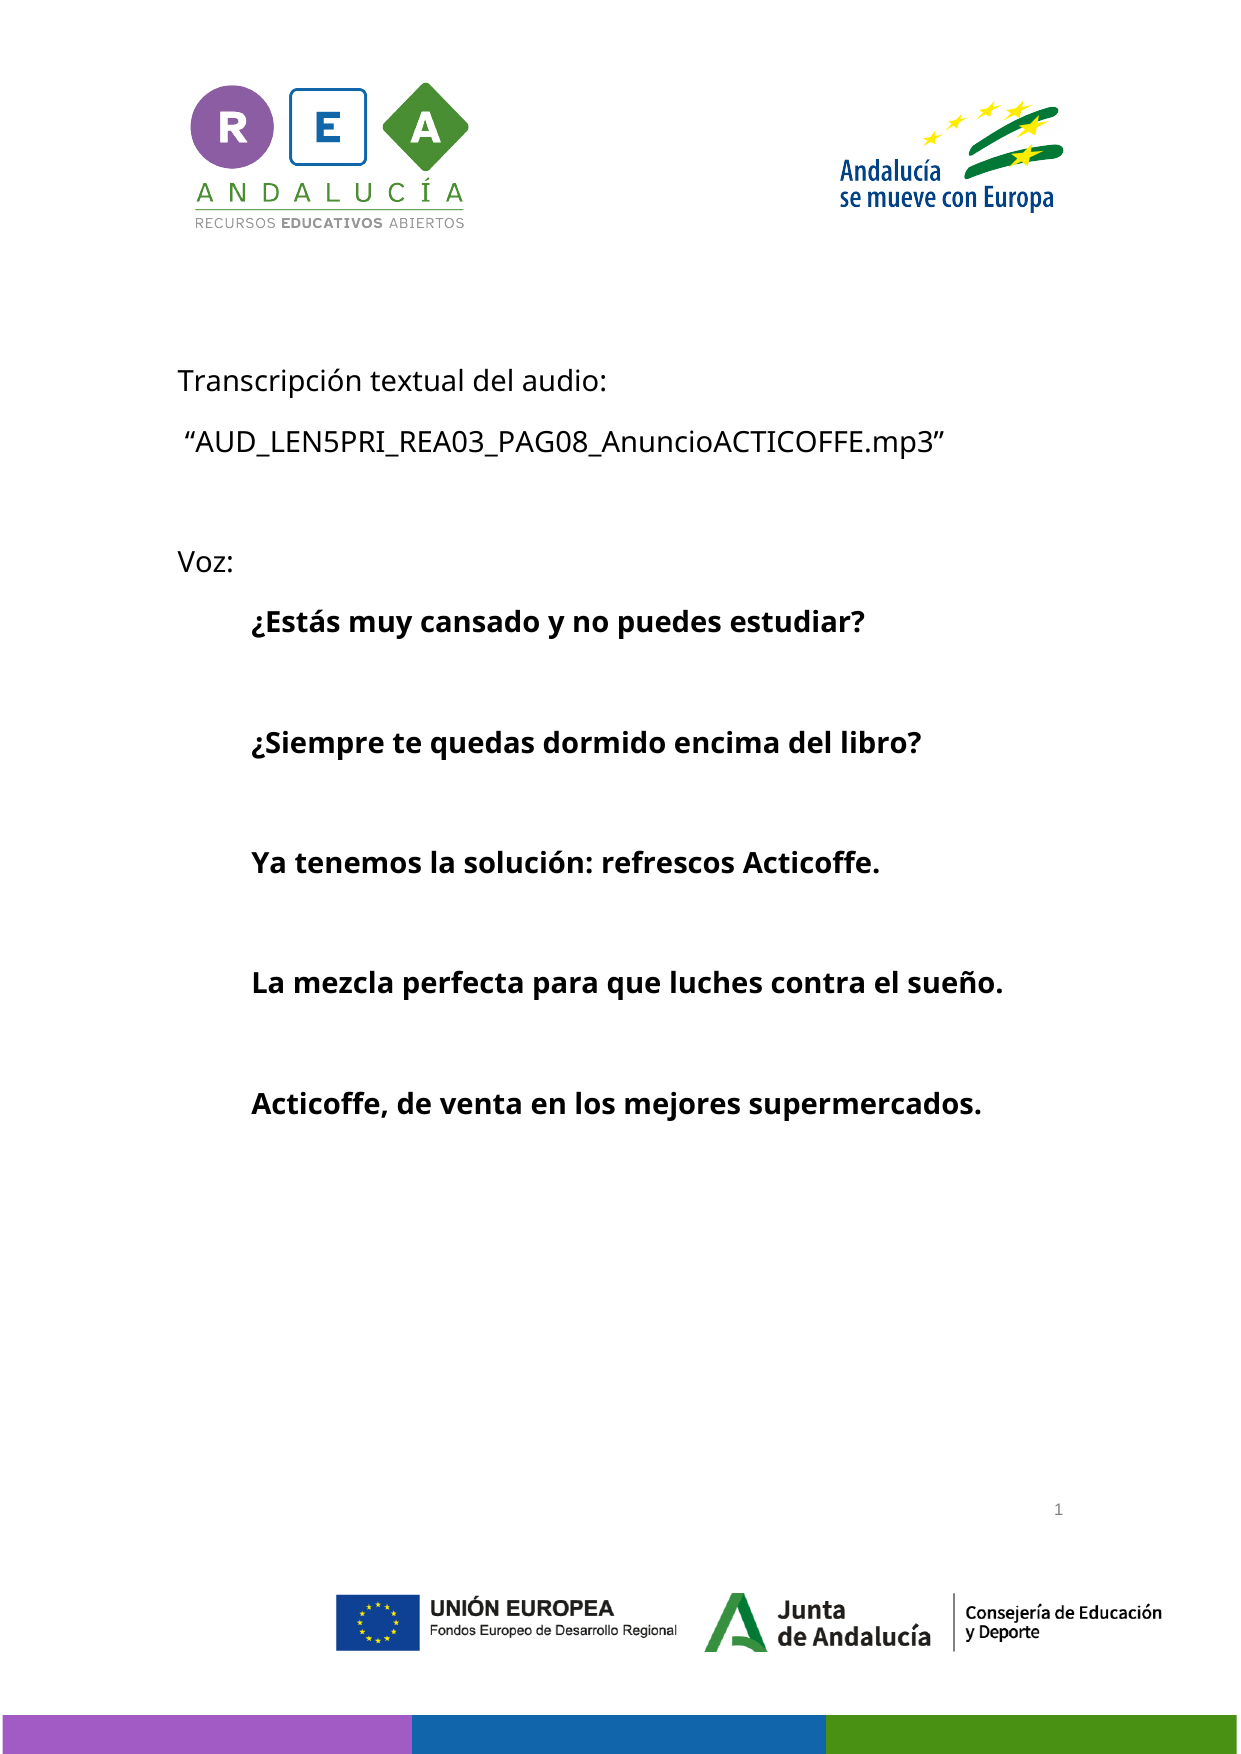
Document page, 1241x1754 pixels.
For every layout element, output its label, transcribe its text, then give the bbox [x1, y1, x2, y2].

picture [177, 2, 483, 308]
text ¿Siempre te quedas dormido encima del libro? [251, 722, 1063, 762]
text Acticoffe, de venta en los mejores supermercados. [251, 1083, 1063, 1123]
text “AUD_LEN5PRI_REA03_PAG08_AnuncioACTICOFFE.mp3” [177, 421, 1063, 461]
picture [2, 1507, 1237, 1754]
text La mezcla perfecta para que luches contra el sueño. [251, 963, 1063, 1002]
text Ya tenemos la solución: refrescos Acticoffe. [251, 842, 1063, 882]
text ¿Estás muy cansado y no puedes estudiar? [251, 601, 1063, 641]
picture [840, 100, 1066, 213]
text Transcripción textual del audio: [177, 361, 1063, 400]
text Voz: [177, 541, 1063, 581]
